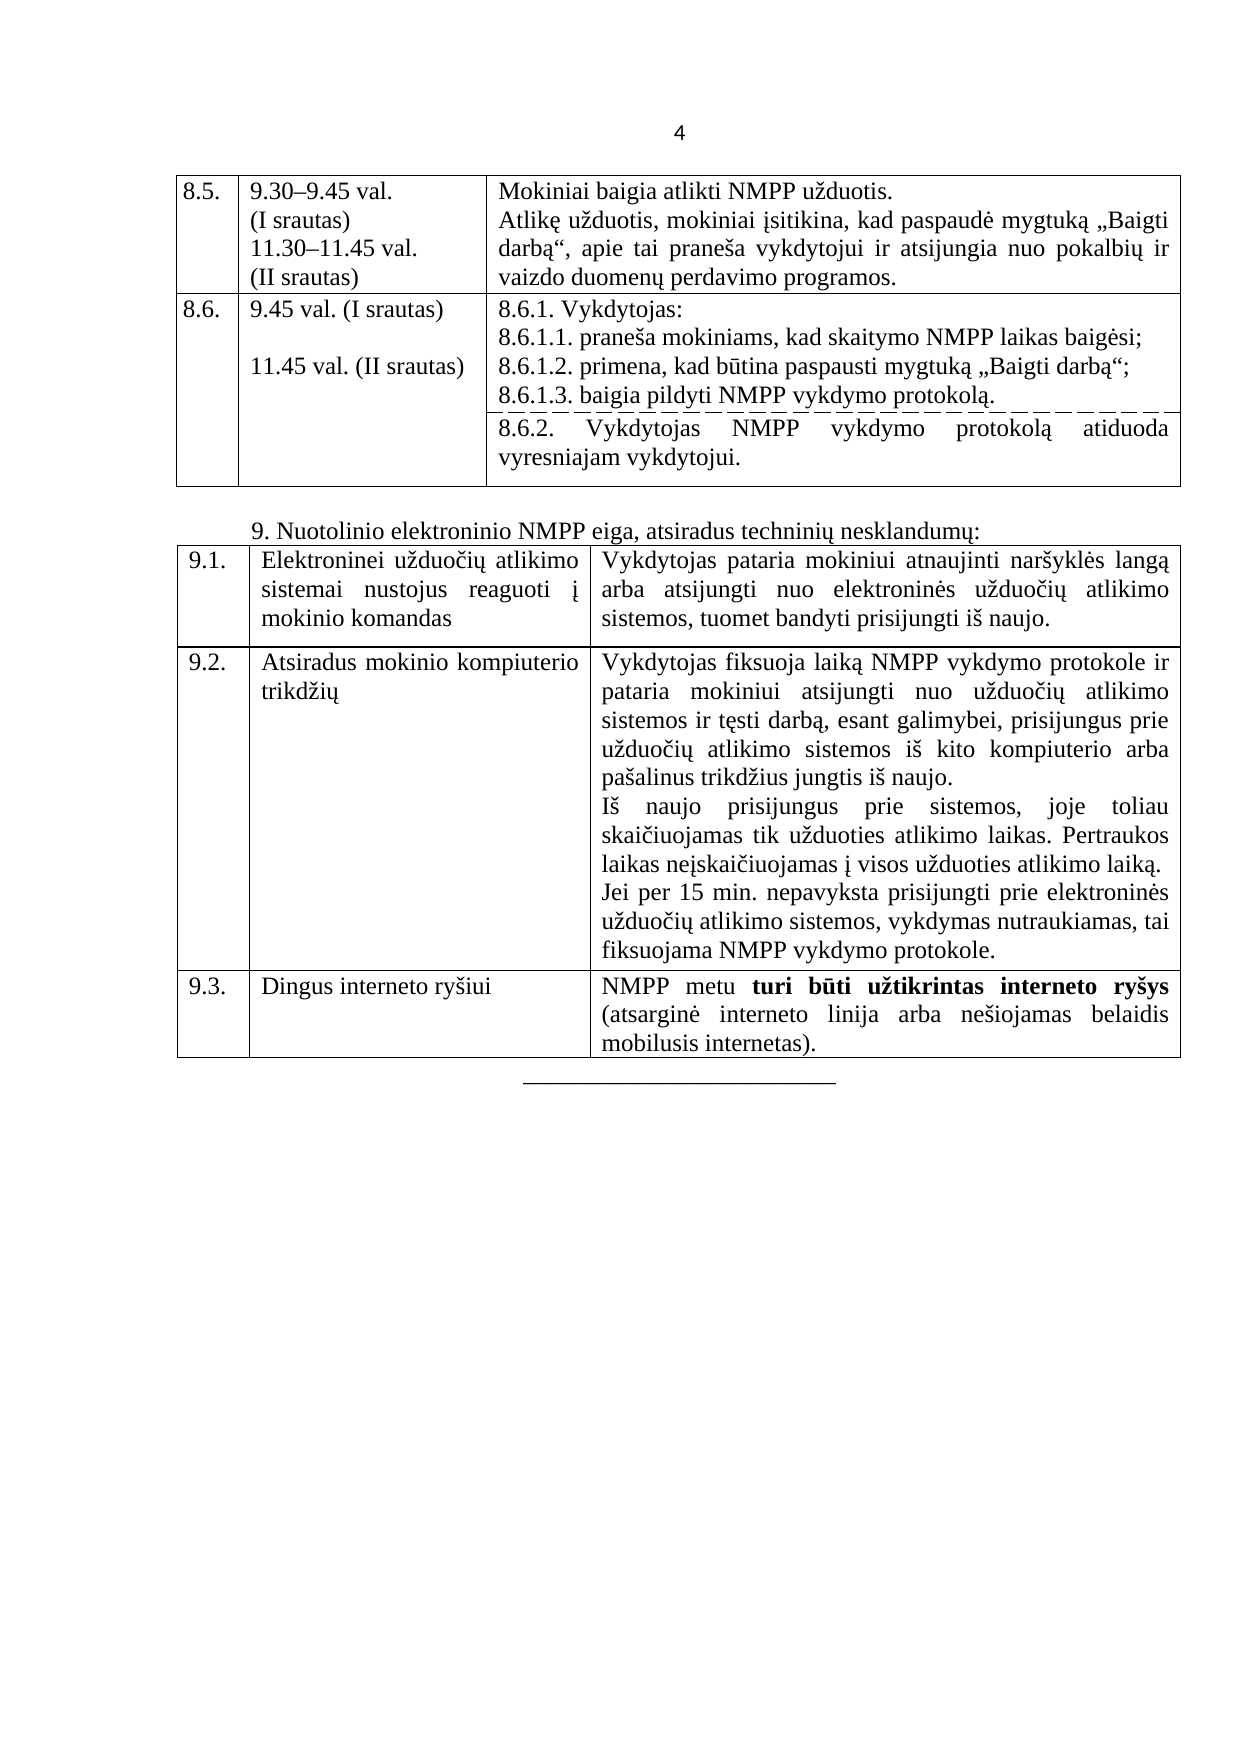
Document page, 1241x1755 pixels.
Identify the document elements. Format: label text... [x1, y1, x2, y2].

table_cell Dingus interneto ryšiui [250, 971, 590, 1057]
table_cell NMPP metu turi būti užtikrintas interneto ryšys (atsarginė interneto linija arba nešiojamas belaidis mobilusis internetas). [591, 971, 1180, 1057]
table_cell [239, 412, 486, 486]
table_cell Atsiradus mokinio kompiuterio trikdžių [250, 648, 590, 970]
text _________________________ [177, 1058, 1181, 1087]
table_cell 8.6. [177, 294, 238, 486]
table_header 9.1. [178, 546, 249, 646]
table_cell 8.5. [177, 176, 238, 293]
table_cell 8.6.1. Vykdytojas: 8.6.1.1. praneša mokiniams, kad skaitymo NMPP laikas baigėsi; 8.6.1.2. primena, kad būtina paspausti mygtuką „Baigti darbą“; 8.6.1.3. baigia pildyti NMPP vykdymo protokolą. [487, 294, 1180, 412]
table_header Vykdytojas pataria mokiniui atnaujinti naršyklės langą arba atsijungti nuo elektroninės užduočių atlikimo sistemos, tuomet bandyti prisijungti iš naujo. [591, 546, 1180, 646]
table_cell 9.2. [178, 648, 249, 970]
text 9. Nuotolinio elektroninio NMPP eiga, atsiradus techninių nesklandumų: [177, 516, 1181, 544]
table_cell 8.6.2. Vykdytojas NMPP vykdymo protokolą atiduoda vyresniajam vykdytojui. [487, 412, 1180, 486]
table_header Elektroninei užduočių atlikimo sistemai nustojus reaguoti į mokinio komandas [250, 546, 590, 646]
table_cell 9.3. [178, 971, 249, 1057]
table_cell 9.45 val. (I srautas) 11.45 val. (II srautas) [239, 294, 486, 412]
table_cell 9.30–9.45 val. (I srautas) 11.30–11.45 val. (II srautas) [239, 176, 486, 293]
table_cell Vykdytojas fiksuoja laiką NMPP vykdymo protokole ir pataria mokiniui atsijungti nuo užduočių atlikimo sistemos ir tęsti darbą, esant galimybei, prisijungus prie užduočių atlikimo sistemos iš kito kompiuterio arba pašalinus trikdžius jungtis iš naujo. Iš naujo prisijungus prie sistemos, joje toliau skaičiuojamas tik užduoties atlikimo laikas. Pertraukos laikas neįskaičiuojamas į visos užduoties atlikimo laiką. Jei per 15 min. nepavyksta prisijungti prie elektroninės užduočių atlikimo sistemos, vykdymas nutraukiamas, tai fiksuojama NMPP vykdymo protokole. [591, 648, 1180, 970]
table_cell Mokiniai baigia atlikti NMPP užduotis. Atlikę užduotis, mokiniai įsitikina, kad paspaudė mygtuką „Baigti darbą“, apie tai praneša vykdytojui ir atsijungia nuo pokalbių ir vaizdo duomenų perdavimo programos. [487, 176, 1180, 293]
